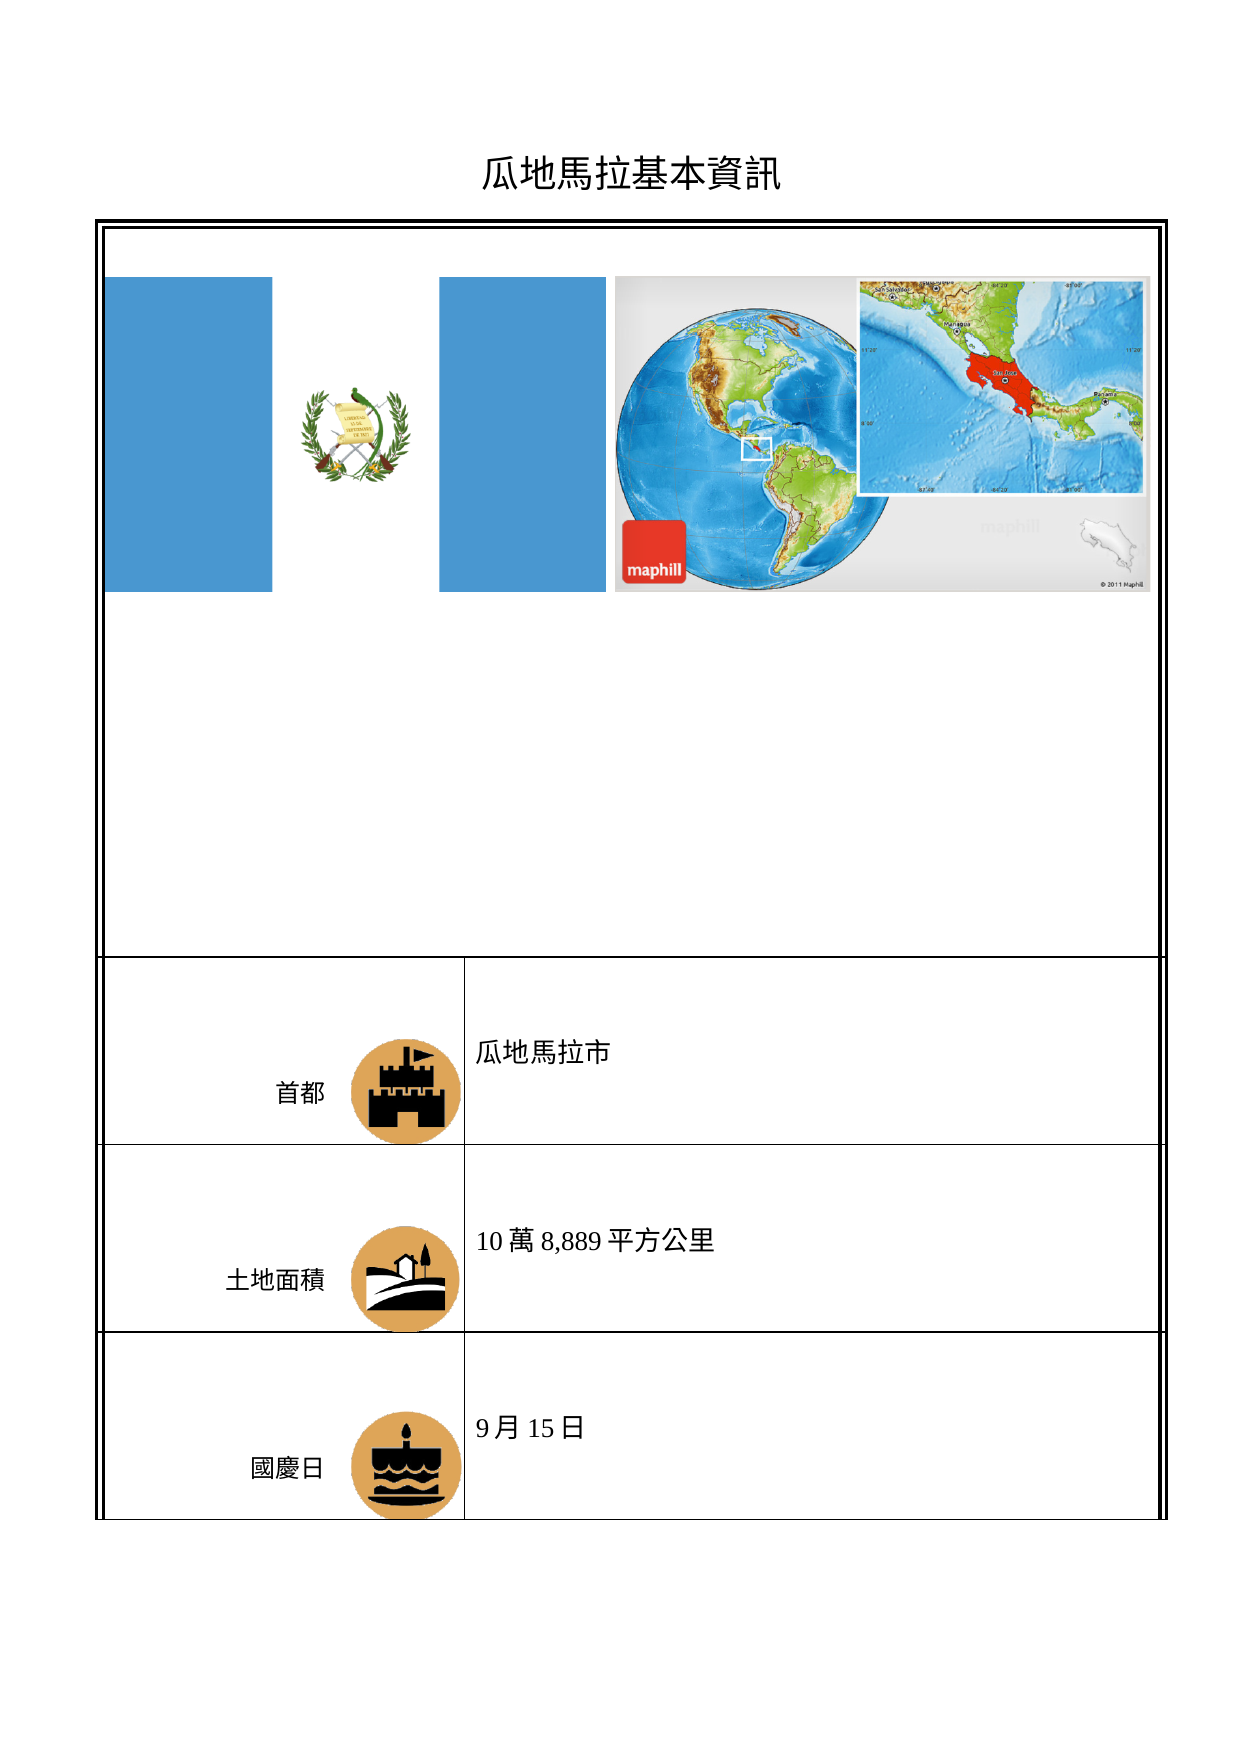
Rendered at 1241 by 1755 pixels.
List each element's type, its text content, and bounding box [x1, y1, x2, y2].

table_cell [100, 223, 464, 956]
table_cell 國慶日 [105, 1333, 336, 1518]
table_cell [336, 958, 464, 1143]
table_cell 土地面積 [105, 1145, 336, 1331]
table_cell 10萬8,889平方公里 [465, 1145, 1158, 1331]
table_cell 首都 [105, 958, 336, 1143]
table_cell [105, 229, 464, 277]
table_cell [464, 223, 1163, 956]
table_cell [336, 1145, 464, 1331]
table_cell [464, 229, 1158, 956]
table_cell 9月15日 [465, 1333, 1158, 1518]
table_header 瓜地馬拉基本資訊 [100, 144, 1163, 219]
table_cell [336, 1333, 464, 1518]
table_cell 瓜地馬拉市 [465, 958, 1158, 1143]
table_cell [105, 592, 464, 956]
